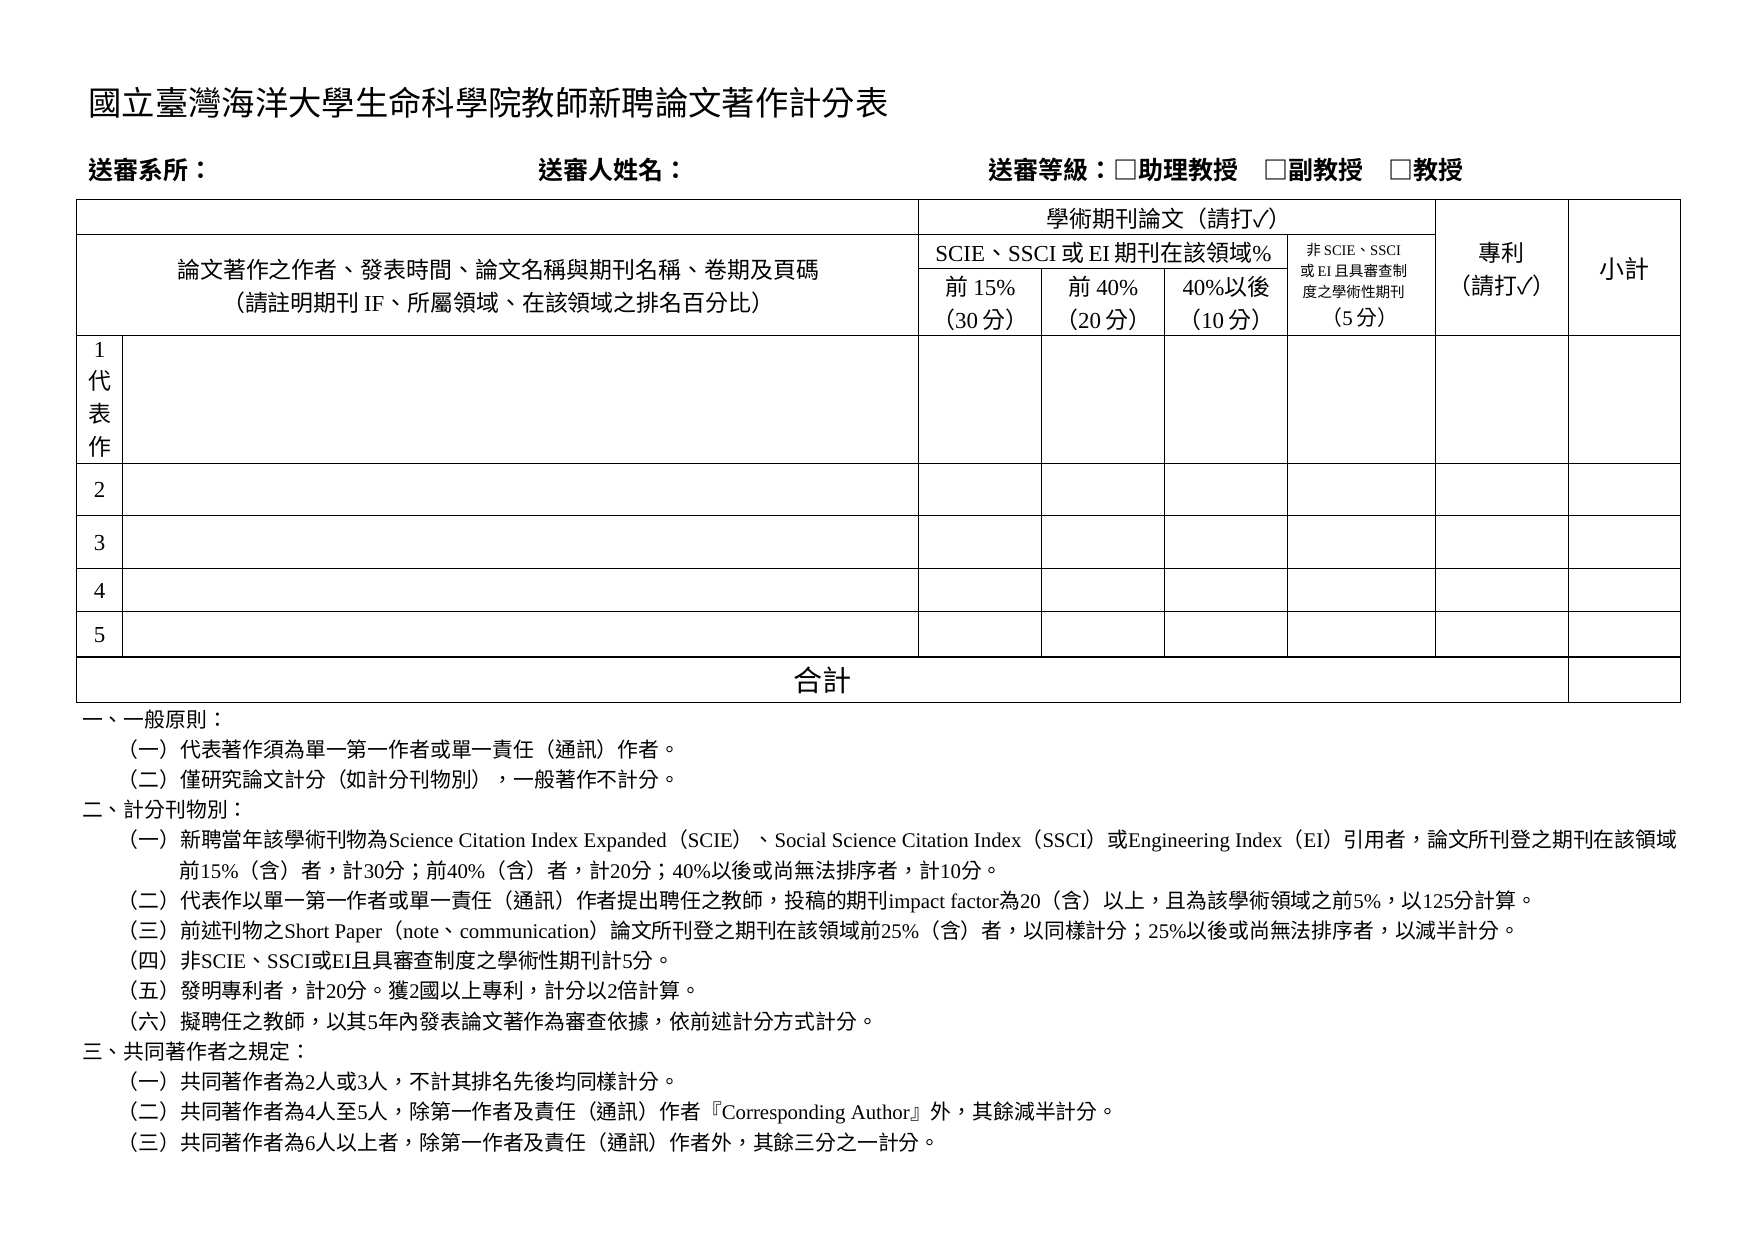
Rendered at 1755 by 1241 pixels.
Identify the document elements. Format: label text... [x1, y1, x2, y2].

table_cell 合計 [77, 658, 1568, 702]
text （三）前述刊物之Short Paper（note、communication）論文所刊登之期刊在該領域前25%（含）者，以同樣計分；25%以後或尚無法排序者，以減半計分。 [117, 914, 1677, 944]
table_cell [1042, 569, 1164, 611]
text （二）僅研究論文計分（如計分刊物別），一般著作不計分。 [117, 763, 1677, 793]
table_cell [123, 336, 918, 462]
table_cell [1042, 516, 1164, 568]
text （六）擬聘任之教師，以其5年內發表論文著作為審查依據，依前述計分方式計分。 [117, 1005, 1677, 1035]
text （三）共同著作者為6人以上者，除第一作者及責任（通訊）作者外，其餘三分之一計分。 [117, 1126, 1677, 1156]
text （一）新聘當年該學術刊物為Science Citation Index Expanded（SCIE）、Social Science Citation Index（SSCI）或Engineering Index（EI）引用者，論文所刊登之期刊在該領域前15%（含）者，計30分；前40%（含）者，計20分；40%以後或尚無法排序者，計10分。 [117, 824, 1677, 884]
table_header 送審人姓名： [527, 138, 977, 199]
table_cell [1042, 336, 1164, 462]
table_cell 非SCIE、SSCI或EI且具審查制度之學術性期刊 （5分） [1288, 235, 1435, 335]
table_cell 4 [77, 569, 122, 611]
text 一、一般原則： [82, 703, 1677, 733]
table_cell 前40% （20分） [1042, 269, 1164, 335]
table_cell [1042, 612, 1164, 656]
table_cell [1436, 336, 1568, 462]
table_cell [1165, 464, 1287, 515]
table_cell 5 [77, 612, 122, 656]
table_cell [1288, 569, 1435, 611]
table_cell SCIE、SSCI或EI期刊在該領域% [919, 235, 1287, 268]
table_header 送審系所： [77, 138, 527, 199]
table_cell 學術期刊論文（請打✓） [919, 200, 1435, 234]
table_cell [1165, 336, 1287, 462]
table_cell [919, 569, 1041, 611]
table_cell [1436, 516, 1568, 568]
table_cell [123, 612, 918, 656]
table_cell [919, 612, 1041, 656]
table_cell [919, 336, 1041, 462]
text （二）共同著作者為4人至5人，除第一作者及責任（通訊）作者『Corresponding Author』外，其餘減半計分。 [117, 1096, 1677, 1126]
table_cell 2 [77, 464, 122, 515]
table_cell [1436, 464, 1568, 515]
text （一）代表著作須為單一第一作者或單一責任（通訊）作者。 [117, 733, 1677, 763]
table_cell [1288, 612, 1435, 656]
text 二、計分刊物別： [82, 793, 1677, 824]
table_cell [123, 516, 918, 568]
table_header 送審等級：□助理教授 □副教授 □教授 [978, 138, 1509, 199]
table_cell [1569, 336, 1680, 462]
table_cell [1042, 464, 1164, 515]
table_cell [1436, 612, 1568, 656]
text （一）共同著作者為2人或3人，不計其排名先後均同樣計分。 [117, 1065, 1677, 1096]
table_cell 論文著作之作者、發表時間、論文名稱與期刊名稱、卷期及頁碼 （請註明期刊IF、所屬領域、在該領域之排名百分比） [77, 235, 918, 335]
table_cell [123, 569, 918, 611]
table_cell [1165, 569, 1287, 611]
table_cell [1288, 336, 1435, 462]
table_cell 40%以後 （10分） [1165, 269, 1287, 335]
table_cell [1288, 516, 1435, 568]
text （五）發明專利者，計20分。獲2國以上專利，計分以2倍計算。 [117, 975, 1677, 1005]
table_cell 小計 [1569, 200, 1680, 335]
table_cell [1569, 658, 1680, 702]
table_cell 專利 （請打✓） [1436, 200, 1568, 335]
table_cell [1569, 569, 1680, 611]
table_cell [1165, 612, 1287, 656]
table_cell [919, 516, 1041, 568]
table_cell [1569, 516, 1680, 568]
table_cell [1436, 569, 1568, 611]
table_cell [77, 200, 918, 234]
table_cell [1569, 464, 1680, 515]
table_cell [919, 464, 1041, 515]
table_cell [1569, 612, 1680, 656]
table_cell [1165, 516, 1287, 568]
table_header [1568, 138, 1680, 199]
table_cell 1代表作 [77, 336, 122, 462]
text （四）非SCIE、SSCI或EI且具審查制度之學術性期刊計5分。 [117, 944, 1677, 975]
table_header [1509, 138, 1568, 199]
table_cell [123, 464, 918, 515]
table_cell [1288, 464, 1435, 515]
table_cell 3 [77, 516, 122, 568]
text 三、共同著作者之規定： [82, 1035, 1677, 1065]
table_cell 前15% （30分） [919, 269, 1041, 335]
text 國立臺灣海洋大學生命科學院教師新聘論文著作計分表 [88, 77, 1666, 125]
text （二）代表作以單一第一作者或單一責任（通訊）作者提出聘任之教師，投稿的期刊impact factor為20（含）以上，且為該學術領域之前5%，以125分計算。 [117, 884, 1677, 914]
